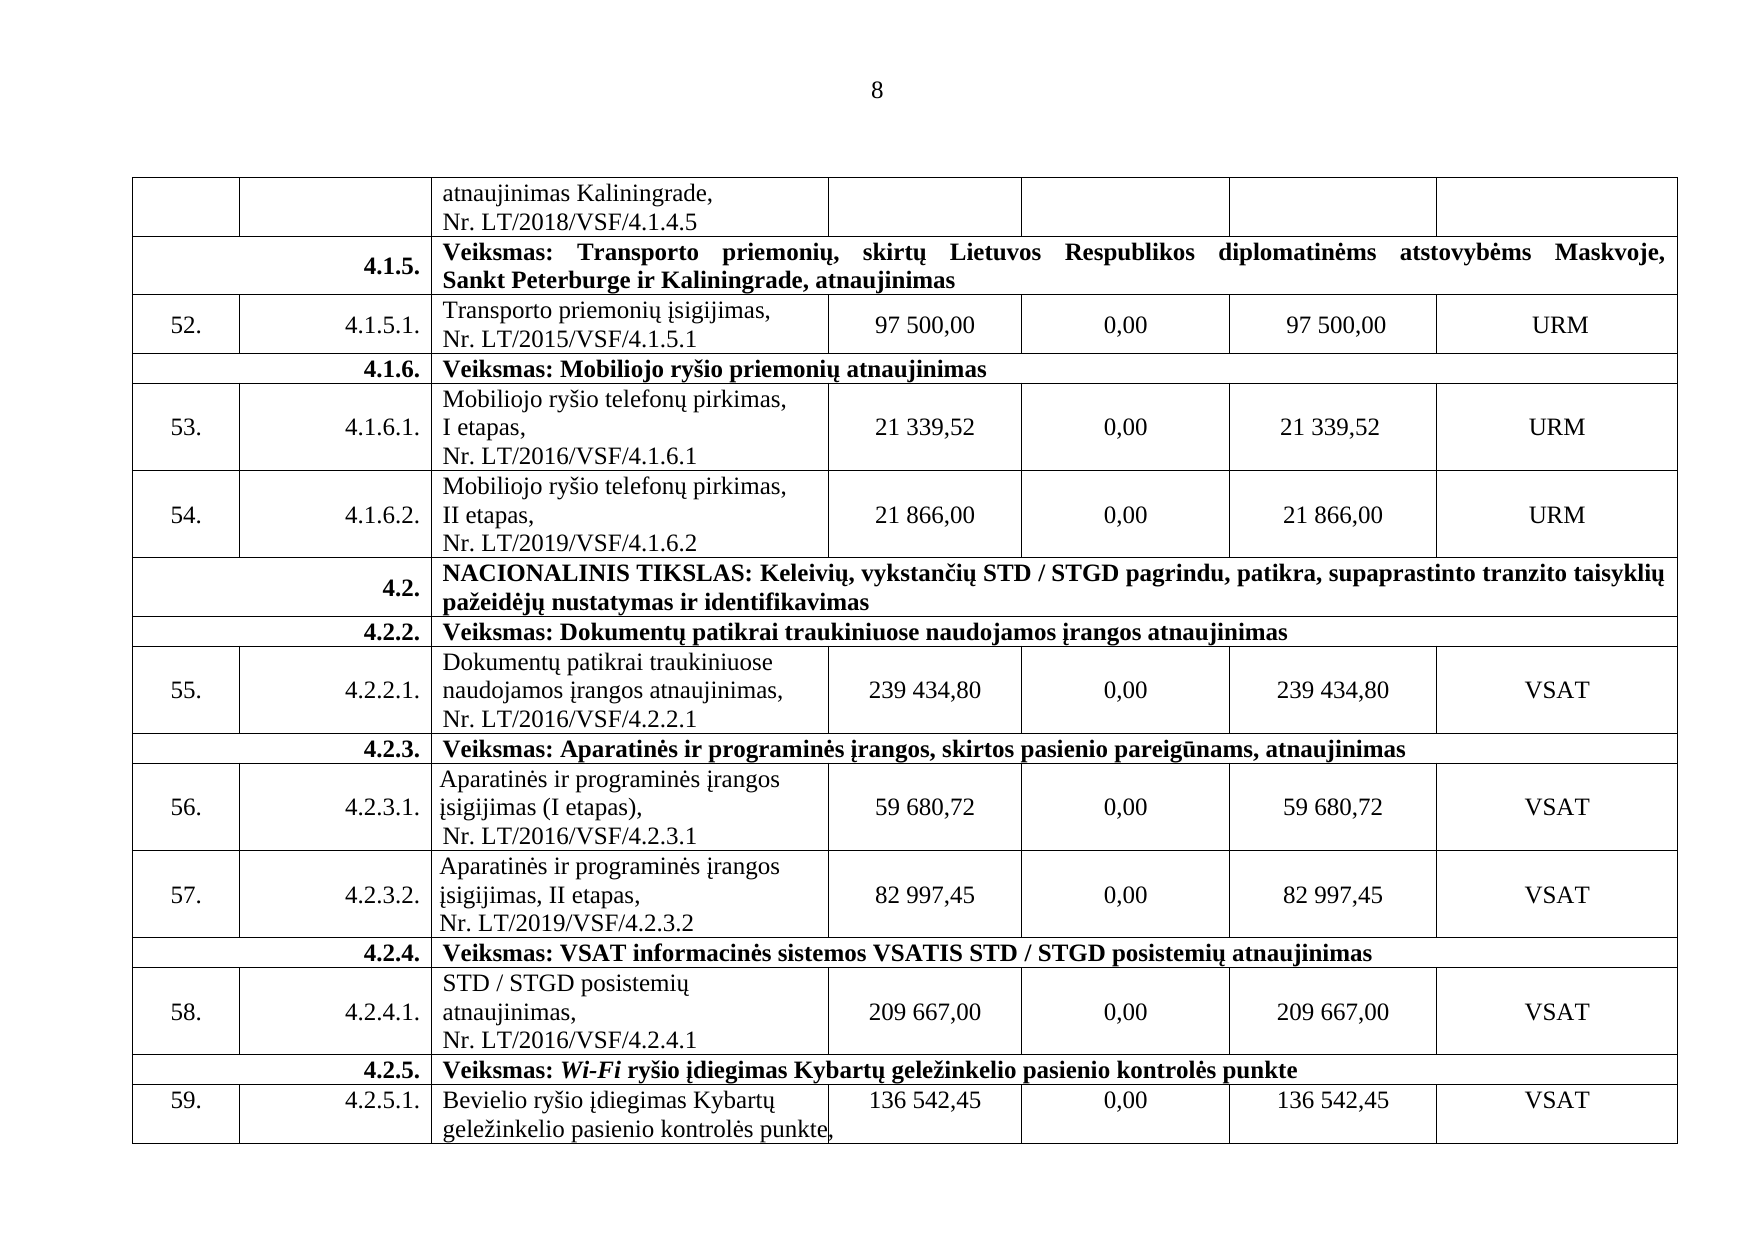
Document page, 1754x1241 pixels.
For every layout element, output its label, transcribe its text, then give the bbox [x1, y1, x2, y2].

table_cell 4.2.4. [133, 938, 431, 967]
table_cell Bevielio ryšio įdiegimas Kybartų geležinkelio pasienio kontrolės punkte, Nr. LT/2016/VSF/4.2.5.1 [432, 1085, 828, 1143]
table_cell 58. [133, 968, 239, 1054]
table_cell [1022, 178, 1229, 236]
table_cell VSAT [1437, 647, 1677, 733]
table_cell 239 434,80 [829, 647, 1021, 733]
table_cell 56. [133, 764, 239, 850]
table_cell 4.2.2.1. [240, 647, 431, 733]
table_cell 21 866,00 [1230, 471, 1436, 557]
table_cell 21 339,52 [829, 384, 1021, 470]
table_cell Mobiliojo ryšio telefonų pirkimas, I etapas, Nr. LT/2016/VSF/4.1.6.1 [432, 384, 828, 470]
table_cell 0,00 [1022, 851, 1229, 937]
table_cell Veiksmas: VSAT informacinės sistemos VSATIS STD / STGD posistemių atnaujinimas [432, 938, 1677, 967]
table_cell 21 339,52 [1230, 384, 1436, 470]
table_cell 136 542,45 [829, 1085, 1021, 1143]
table_cell 53. [133, 384, 239, 470]
table_cell VSAT [1437, 764, 1677, 850]
table_cell 4.2.3.1. [240, 764, 431, 850]
table_cell 55. [133, 647, 239, 733]
table_cell VSAT [1437, 968, 1677, 1054]
table_cell Veiksmas: Mobiliojo ryšio priemonių atnaujinimas [432, 354, 1677, 383]
table_cell URM [1437, 471, 1677, 557]
table_cell 4.2.3. [133, 734, 431, 763]
table_cell 4.1.6. [133, 354, 431, 383]
table_cell 0,00 [1022, 384, 1229, 470]
table_cell Transporto priemonių įsigijimas, Nr. LT/2015/VSF/4.1.5.1 [432, 295, 828, 353]
table_cell VSAT [1437, 851, 1677, 937]
table_cell [829, 178, 1021, 236]
table_cell 4.2.4.1. [240, 968, 431, 1054]
table_cell [1230, 178, 1436, 236]
table_cell 0,00 [1022, 764, 1229, 850]
table_cell Mobiliojo ryšio telefonų pirkimas, II etapas, Nr. LT/2019/VSF/4.1.6.2 [432, 471, 828, 557]
table_cell [240, 178, 431, 236]
table_cell 0,00 [1022, 295, 1229, 353]
table_cell 4.2.2. [133, 617, 431, 646]
table_cell Veiksmas: Aparatinės ir programinės įrangos, skirtos pasienio pareigūnams, atnaujinimas [432, 734, 1677, 763]
table_cell 0,00 [1022, 1085, 1229, 1143]
table_cell Veiksmas: Dokumentų patikrai traukiniuose naudojamos įrangos atnaujinimas [432, 617, 1677, 646]
table_cell 4.2. [133, 558, 431, 616]
table_cell URM [1437, 384, 1677, 470]
table_cell 4.2.3.2. [240, 851, 431, 937]
table_cell Veiksmas: Wi-Fi ryšio įdiegimas Kybartų geležinkelio pasienio kontrolės punkte [432, 1055, 1677, 1084]
table_cell URM [1437, 295, 1677, 353]
table_cell 4.1.5. [133, 237, 431, 294]
table_cell 4.2.5.1. [240, 1085, 431, 1143]
table_cell 21 866,00 [829, 471, 1021, 557]
table_cell 0,00 [1022, 647, 1229, 733]
table_cell Veiksmas: Transporto priemonių, skirtų Lietuvos Respublikos diplomatinėms atstovybėms Maskvoje, Sankt Peterburge ir Kaliningrade, atnaujinimas [432, 237, 1677, 294]
table_cell NACIONALINIS TIKSLAS: Keleivių, vykstančių STD / STGD pagrindu, patikra, supaprastinto tranzito taisyklių pažeidėjų nustatymas ir identifikavimas [432, 558, 1677, 616]
table_cell 82 997,45 [829, 851, 1021, 937]
table_cell [133, 178, 239, 236]
table_cell 209 667,00 [829, 968, 1021, 1054]
table_cell 0,00 [1022, 968, 1229, 1054]
table_cell 239 434,80 [1230, 647, 1436, 733]
table_cell 57. [133, 851, 239, 937]
table_cell 59. [133, 1085, 239, 1143]
table_cell 97 500,00 [1230, 295, 1436, 353]
table_cell [1437, 178, 1677, 236]
table_cell 4.1.6.2. [240, 471, 431, 557]
table_cell 4.2.5. [133, 1055, 431, 1084]
table_cell atnaujinimas Kaliningrade, Nr. LT/2018/VSF/4.1.4.5 [432, 178, 828, 236]
table_cell VSAT [1437, 1085, 1677, 1143]
table_cell 54. [133, 471, 239, 557]
table_cell 59 680,72 [829, 764, 1021, 850]
table_cell 97 500,00 [829, 295, 1021, 353]
table_cell 136 542,45 [1230, 1085, 1436, 1143]
table_cell 0,00 [1022, 471, 1229, 557]
table_cell 4.1.5.1. [240, 295, 431, 353]
table_cell 209 667,00 [1230, 968, 1436, 1054]
table_cell 82 997,45 [1230, 851, 1436, 937]
table_cell 52. [133, 295, 239, 353]
table_cell STD / STGD posistemių atnaujinimas, Nr. LT/2016/VSF/4.2.4.1 [432, 968, 828, 1054]
table_cell 4.1.6.1. [240, 384, 431, 470]
table_cell Aparatinės ir programinės įrangos įsigijimas (I etapas), Nr. LT/2016/VSF/4.2.3.1 [432, 764, 828, 850]
table_cell Aparatinės ir programinės įrangos įsigijimas, II etapas, Nr. LT/2019/VSF/4.2.3.2 [432, 851, 828, 937]
table_cell Dokumentų patikrai traukiniuose naudojamos įrangos atnaujinimas, Nr. LT/2016/VSF/4.2.2.1 [432, 647, 828, 733]
table_cell 59 680,72 [1230, 764, 1436, 850]
